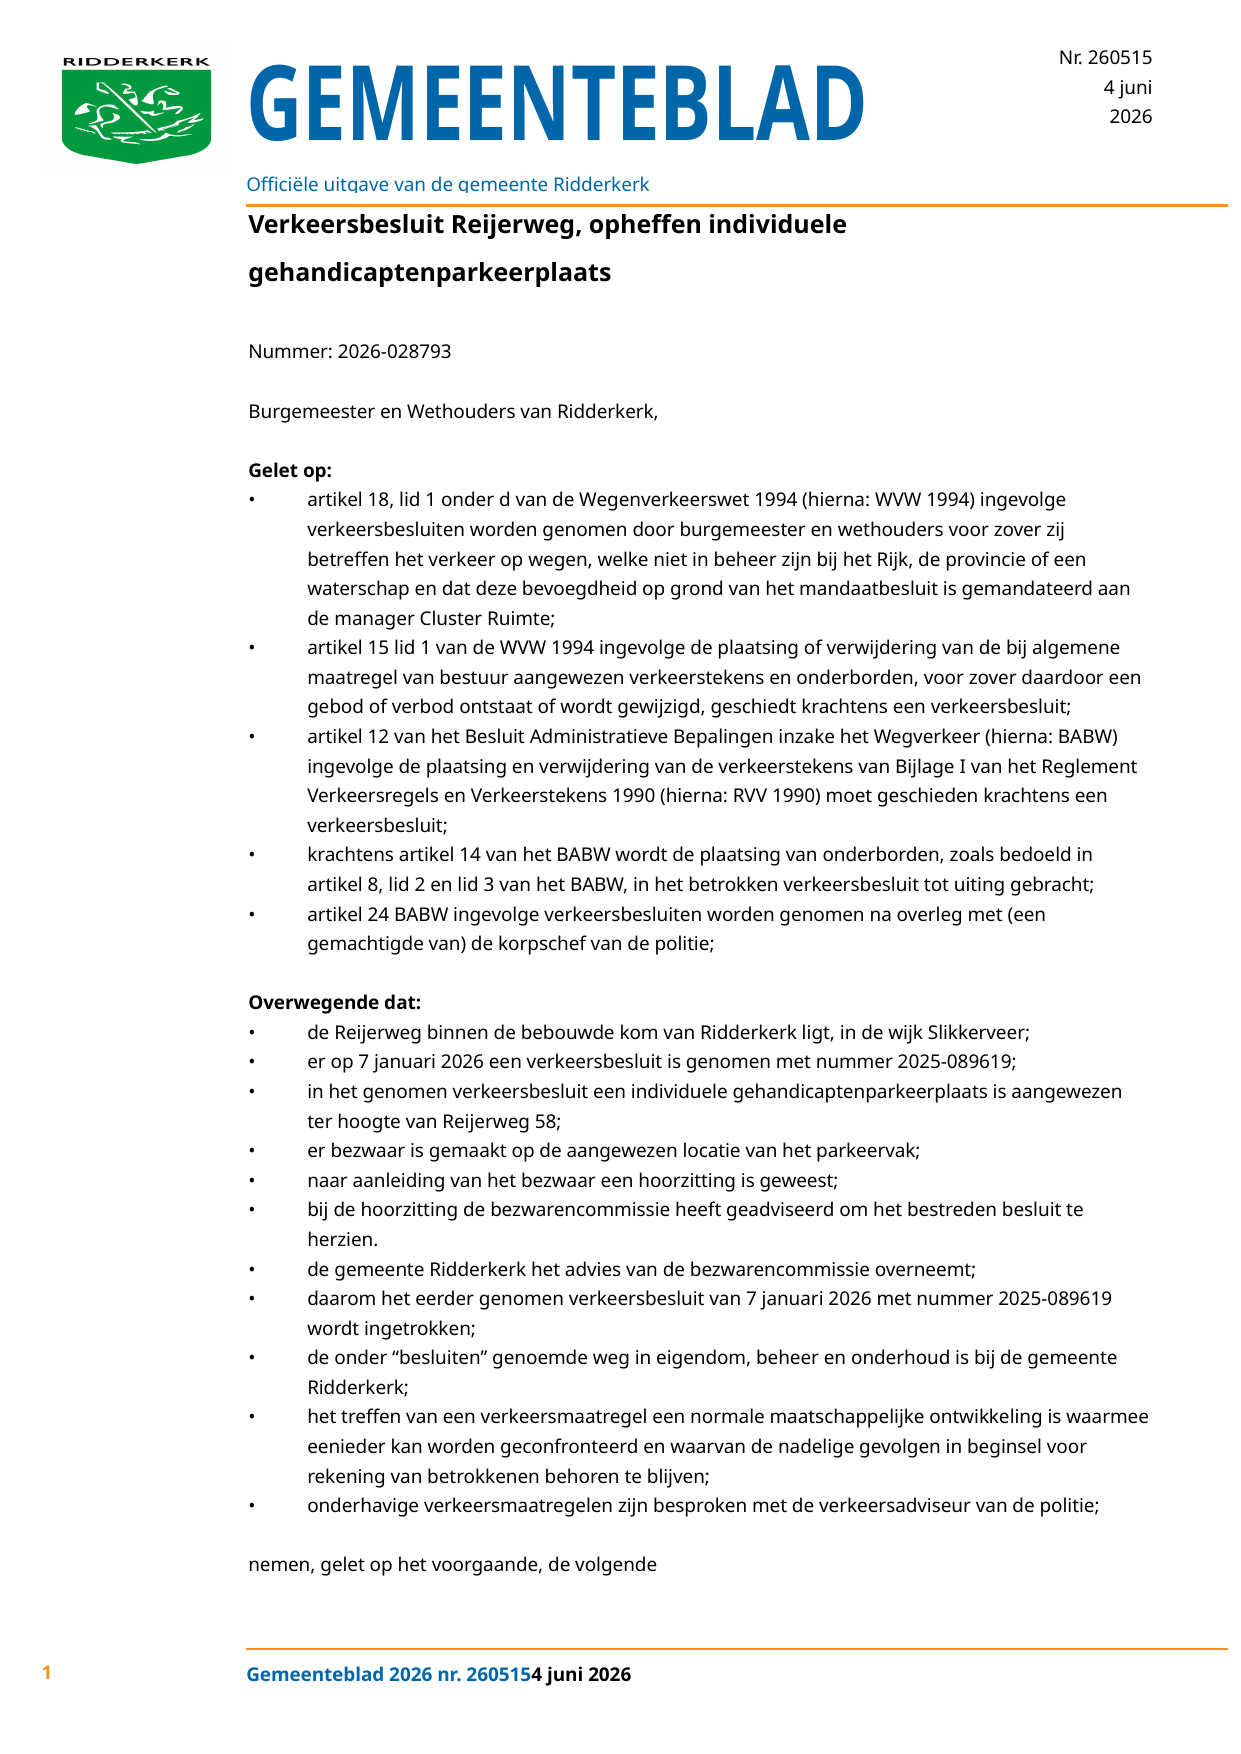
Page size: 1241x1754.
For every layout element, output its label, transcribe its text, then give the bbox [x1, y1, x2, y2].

list er bezwaar is gemaakt op de aangewezen locatie van het parkeervak; [248, 1137, 1152, 1163]
list onderhavige verkeersmaatregelen zijn besproken met de verkeersadviseur van de politie; [248, 1492, 1152, 1518]
list daarom het eerder genomen verkeersbesluit van 7 januari 2026 met nummer 2025-089619 wordt ingetrokken; [248, 1285, 1152, 1341]
list in het genomen verkeersbesluit een individuele gehandicaptenparkeerplaats is aangewezen ter hoogte van Reijerweg 58; [248, 1078, 1152, 1133]
text Overwegende dat: [248, 989, 1152, 1015]
text Verkeersbesluit Reijerweg, opheffen individuele gehandicaptenparkeerplaats [248, 207, 1152, 288]
picture [41, 47, 231, 172]
text Gelet op: [248, 457, 1152, 483]
list er op 7 januari 2026 een verkeersbesluit is genomen met nummer 2025-089619; [248, 1049, 1152, 1074]
list naar aanleiding van het bezwaar een hoorzitting is geweest; [248, 1167, 1152, 1193]
list het treffen van een verkeersmaatregel een normale maatschappelijke ontwikkeling is waarmee eenieder kan worden geconfronteerd en waarvan de nadelige gevolgen in beginsel voor rekening van betrokkenen behoren te blijven; [248, 1404, 1152, 1488]
text Burgemeester en Wethouders van Ridderkerk, [248, 398, 1152, 423]
list artikel 12 van het Besluit Administratieve Bepalingen inzake het Wegverkeer (hierna: BABW) ingevolge de plaatsing en verwijdering van de verkeerstekens van Bijlage I van het Reglement Verkeersregels en Verkeerstekens 1990 (hierna: RVV 1990) moet geschieden krachtens een verkeersbesluit; [248, 723, 1152, 838]
list artikel 24 BABW ingevolge verkeersbesluiten worden genomen na overleg met (een gemachtigde van) de korpschef van de politie; [248, 901, 1152, 956]
text nemen, gelet op het voorgaande, de volgende [248, 1552, 1152, 1577]
list de gemeente Ridderkerk het advies van de bezwarencommissie overneemt; [248, 1256, 1152, 1281]
list artikel 15 lid 1 van de WVW 1994 ingevolge de plaatsing of verwijdering van de bij algemene maatregel van bestuur aangewezen verkeerstekens en onderborden, voor zover daardoor een gebod of verbod ontstaat of wordt gewijzigd, geschiedt krachtens een verkeersbesluit; [248, 634, 1152, 719]
text Nummer: 2026-028793 [248, 339, 1152, 364]
list krachtens artikel 14 van het BABW wordt de plaatsing van onderborden, zoals bedoeld in artikel 8, lid 2 en lid 3 van het BABW, in het betrokken verkeersbesluit tot uiting gebracht; [248, 842, 1152, 897]
list de onder “besluiten” genoemde weg in eigendom, beheer en onderhoud is bij de gemeente Ridderkerk; [248, 1344, 1152, 1400]
list bij de hoorzitting de bezwarencommissie heeft geadviseerd om het bestreden besluit te herzien. [248, 1197, 1152, 1252]
list de Reijerweg binnen de bebouwde kom van Ridderkerk ligt, in de wijk Slikkerveer; [248, 1019, 1152, 1045]
list artikel 18, lid 1 onder d van de Wegenverkeerswet 1994 (hierna: WVW 1994) ingevolge verkeersbesluiten worden genomen door burgemeester en wethouders voor zover zij betreffen het verkeer op wegen, welke niet in beheer zijn bij het Rijk, de provincie of een waterschap en dat deze bevoegdheid op grond van het mandaatbesluit is gemandateerd aan de manager Cluster Ruimte; [248, 487, 1152, 631]
